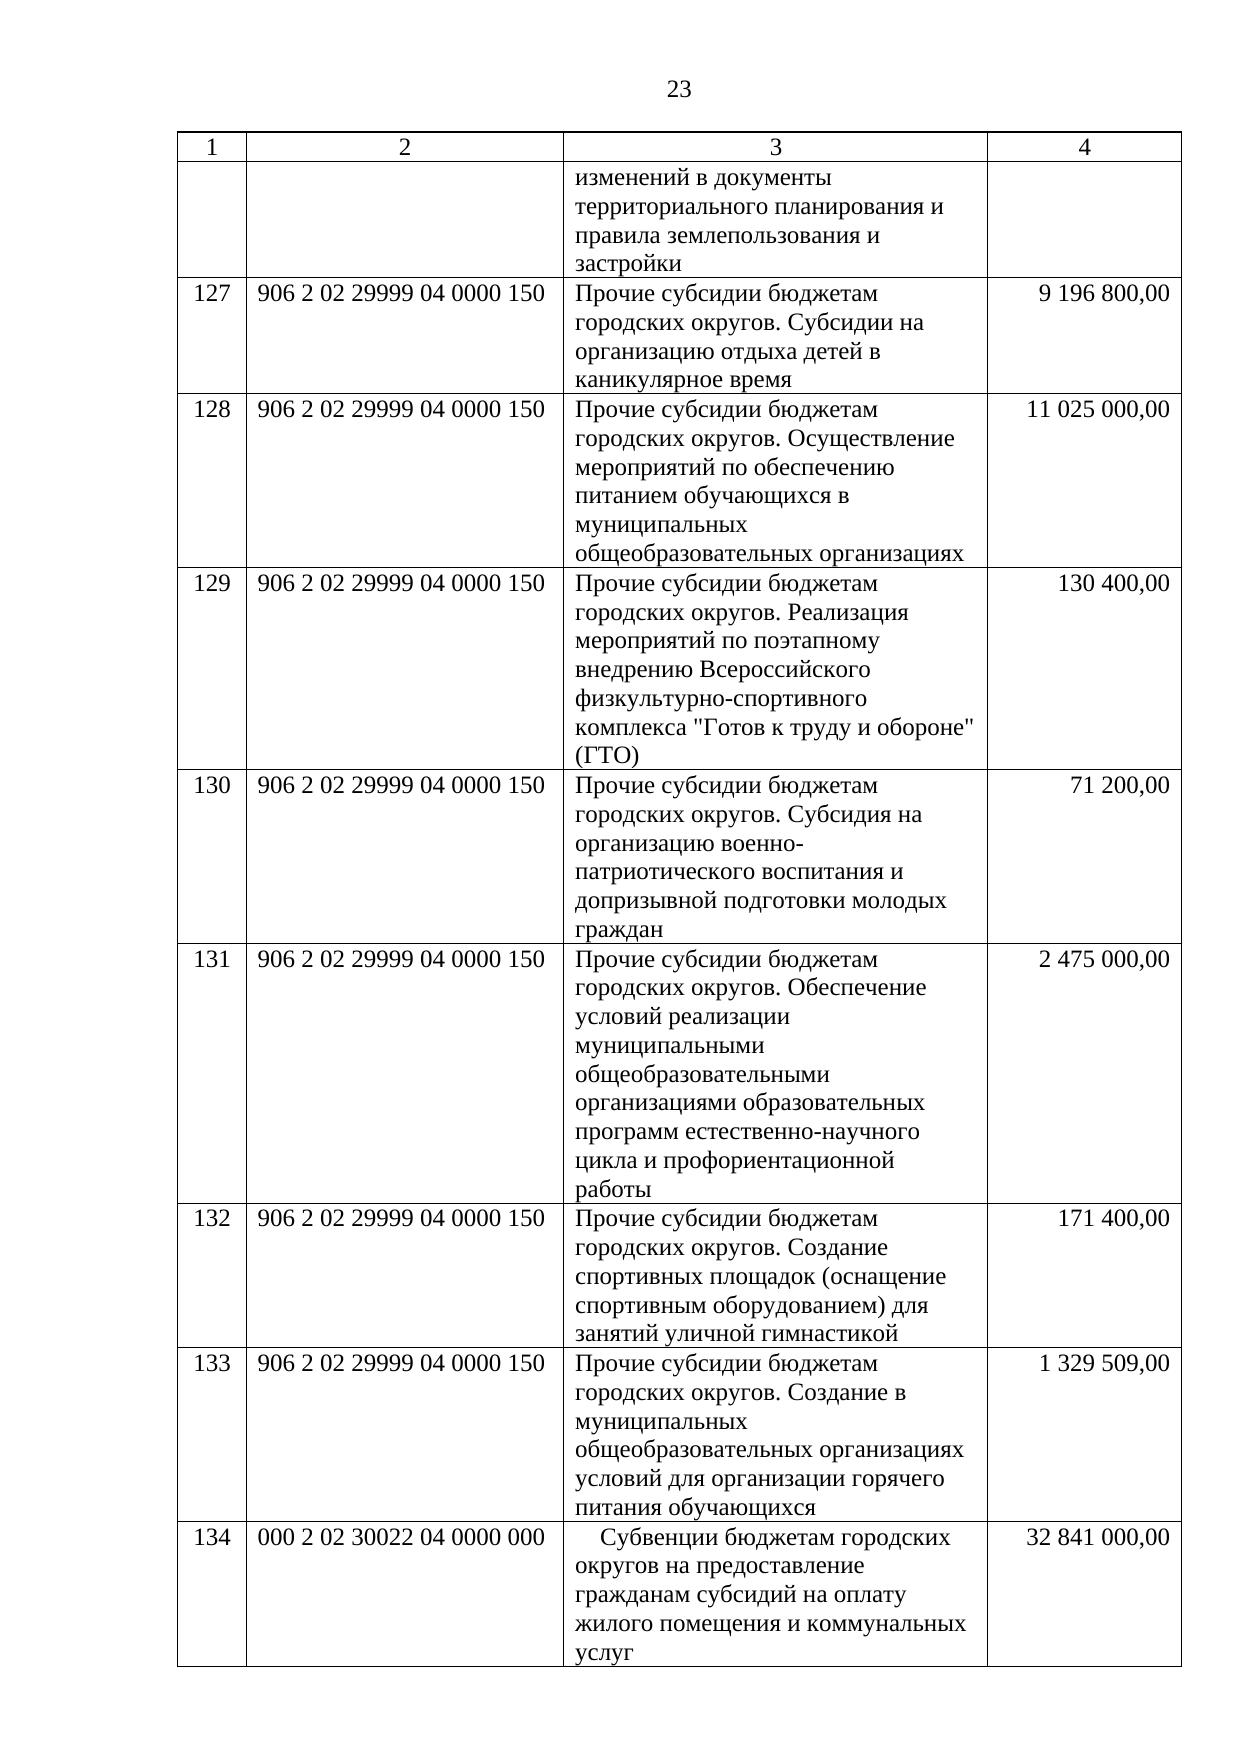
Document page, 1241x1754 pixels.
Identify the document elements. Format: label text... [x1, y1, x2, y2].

table_cell 128 [178, 394, 246, 567]
table_cell 906 2 02 29999 04 0000 150 [247, 944, 563, 1202]
table_cell Прочие субсидии бюджетам городских округов. Реализация мероприятий по поэтапному внедрению Всероссийского физкультурно-спортивного комплекса "Готов к труду и обороне" (ГТО) [564, 568, 987, 769]
table_cell 71 200,00 [988, 770, 1181, 943]
table_cell [178, 162, 246, 277]
table_cell 1 329 509,00 [988, 1348, 1181, 1521]
table_cell 131 [178, 944, 246, 1202]
table_cell 906 2 02 29999 04 0000 150 [247, 278, 563, 393]
table_cell 134 [178, 1522, 246, 1666]
table_cell 906 2 02 29999 04 0000 150 [247, 1348, 563, 1521]
table_cell [988, 162, 1181, 277]
table_cell 132 [178, 1204, 246, 1347]
table_cell 32 841 000,00 [988, 1522, 1181, 1666]
table_cell 906 2 02 29999 04 0000 150 [247, 770, 563, 943]
table_cell 906 2 02 29999 04 0000 150 [247, 1204, 563, 1347]
table_cell 000 2 02 30022 04 0000 000 [247, 1522, 563, 1666]
table_cell 2 475 000,00 [988, 944, 1181, 1202]
table_cell 906 2 02 29999 04 0000 150 [247, 568, 563, 769]
table_cell 906 2 02 29999 04 0000 150 [247, 394, 563, 567]
table_cell 11 025 000,00 [988, 394, 1181, 567]
table_cell 9 196 800,00 [988, 278, 1181, 393]
table_cell Прочие субсидии бюджетам городских округов. Субсидии на организацию отдыха детей в каникулярное время [564, 278, 987, 393]
table_cell Прочие субсидии бюджетам городских округов. Осуществление мероприятий по обеспечению питанием обучающихся в муниципальных общеобразовательных организациях [564, 394, 987, 567]
table_header 4 [988, 133, 1181, 161]
table_cell изменений в документы территориального планирования и правила землепользования и застройки [564, 162, 987, 277]
table_cell 130 400,00 [988, 568, 1181, 769]
table_header 2 [247, 133, 563, 161]
table_cell 130 [178, 770, 246, 943]
table_cell 133 [178, 1348, 246, 1521]
table_cell Прочие субсидии бюджетам городских округов. Субсидия на организацию военно-патриотического воспитания и допризывной подготовки молодых граждан [564, 770, 987, 943]
table_cell Прочие субсидии бюджетам городских округов. Создание в муниципальных общеобразовательных организациях условий для организации горячего питания обучающихся [564, 1348, 987, 1521]
table_cell 127 [178, 278, 246, 393]
table_header 3 [564, 133, 987, 161]
table_cell [247, 162, 563, 277]
table_cell 171 400,00 [988, 1204, 1181, 1347]
table_cell Прочие субсидии бюджетам городских округов. Создание спортивных площадок (оснащение спортивным оборудованием) для занятий уличной гимнастикой [564, 1204, 987, 1347]
table_header 1 [178, 133, 246, 161]
table_cell Субвенции бюджетам городских округов на предоставление гражданам субсидий на оплату жилого помещения и коммунальных услуг [564, 1522, 987, 1666]
table_cell 129 [178, 568, 246, 769]
table_cell Прочие субсидии бюджетам городских округов. Обеспечение условий реализации муниципальными общеобразовательными организациями образовательных программ естественно-научного цикла и профориентационной работы [564, 944, 987, 1202]
